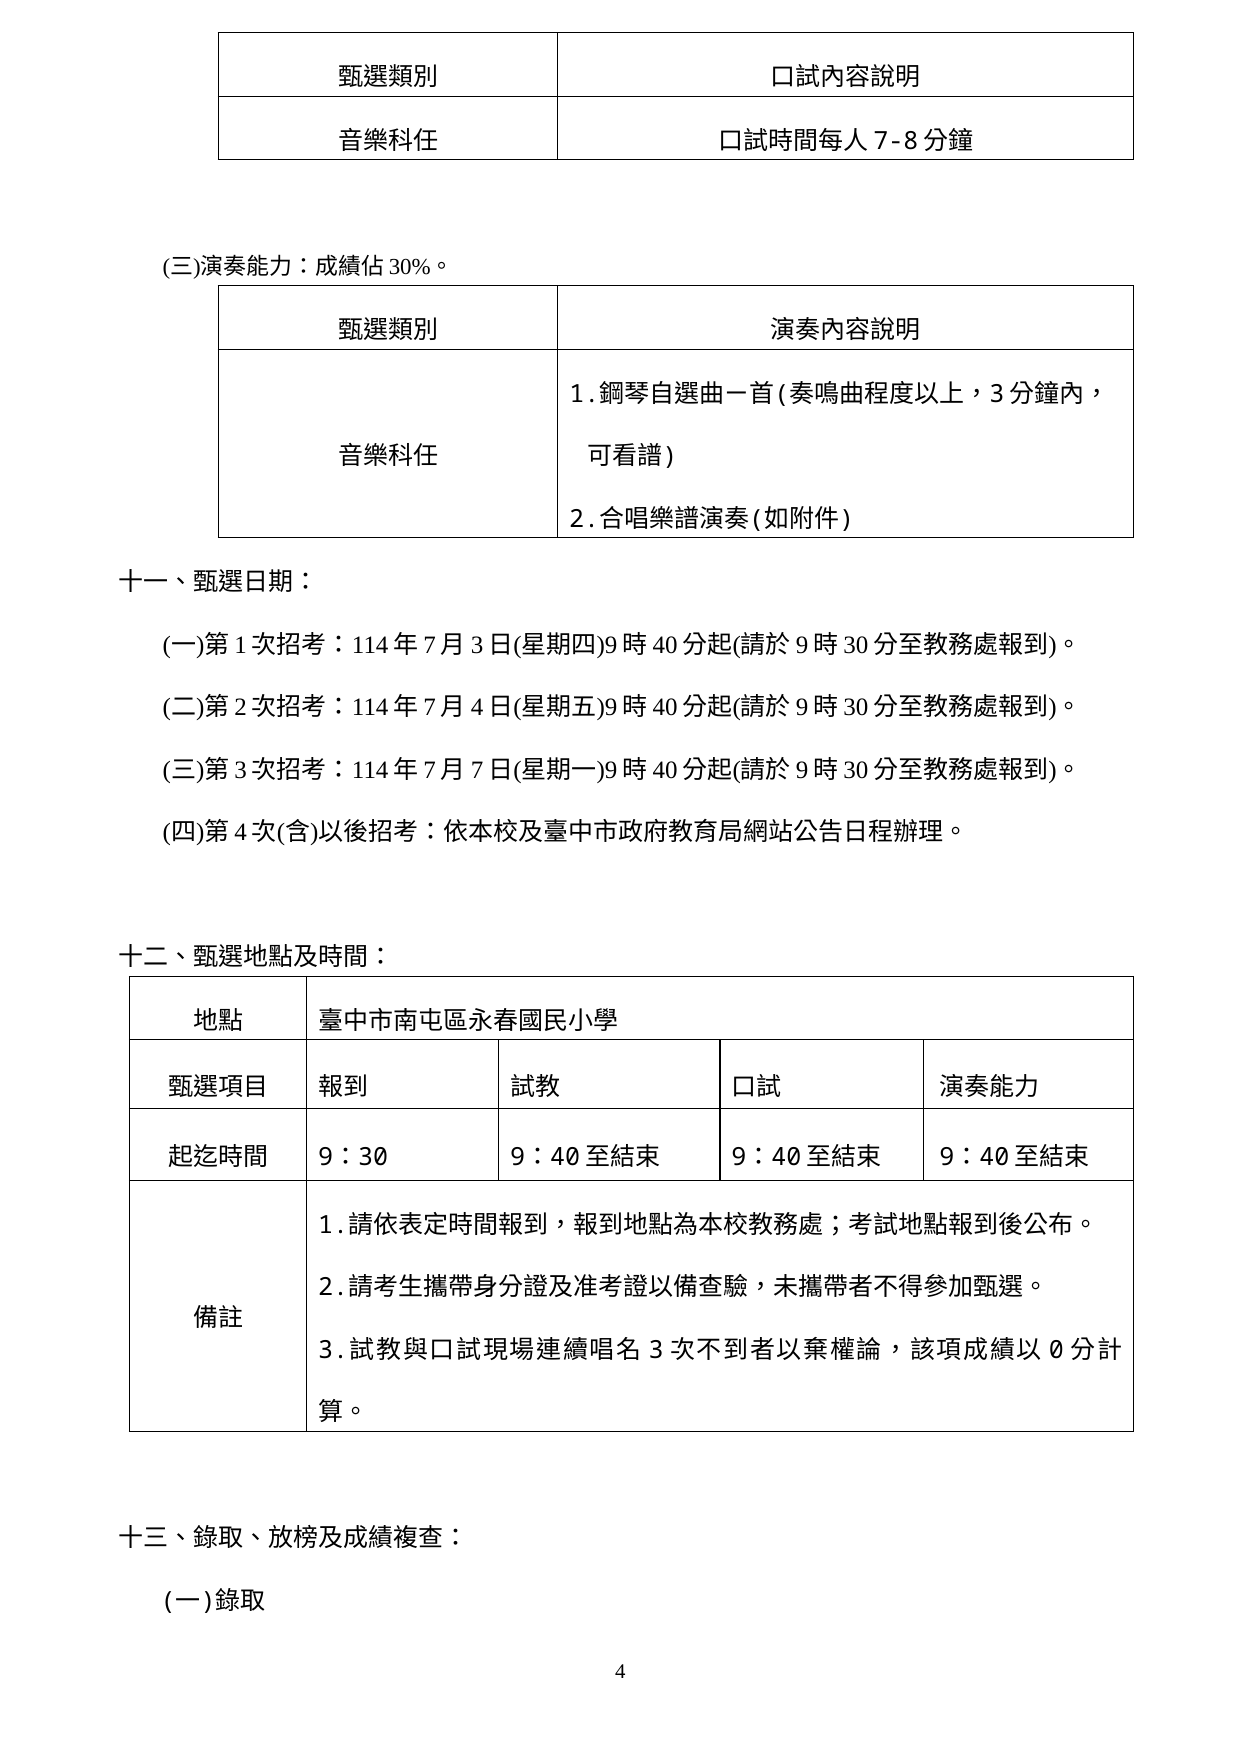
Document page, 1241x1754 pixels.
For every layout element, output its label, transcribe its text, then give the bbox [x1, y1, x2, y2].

table_cell 甄選項目 [130, 1040, 306, 1107]
table_cell 1.請依表定時間報到，報到地點為本校教務處；考試地點報到後公布。 2.請考生攜帶身分證及准考證以備查驗，未攜帶者不得參加甄選。 3.試教與口試現場連續唱名3次不到者以棄權論，該項成績以0分計算。 [307, 1181, 1133, 1431]
table_cell 口試時間每人7-8分鐘 [558, 97, 1133, 159]
table_cell 備註 [130, 1181, 306, 1431]
table_cell 音樂科任 [219, 97, 557, 159]
text 十三、錄取、放榜及成績複查： [118, 1494, 1122, 1557]
table_cell 試教 [499, 1040, 719, 1107]
table_header 臺中市南屯區永春國民小學 [307, 977, 1133, 1039]
table_cell 9：40至結束 [499, 1109, 719, 1179]
text (三)第3次招考：114年7月7日(星期一)9時40分起(請於9時30分至教務處報到)。 [162, 726, 1122, 788]
table_header 演奏內容說明 [558, 286, 1133, 349]
text 十一、甄選日期： [118, 538, 1122, 601]
table_cell 9：40至結束 [721, 1109, 923, 1179]
table_cell 演奏能力 [924, 1040, 1133, 1107]
table_header 地點 [130, 977, 306, 1039]
table_cell 報到 [307, 1040, 498, 1107]
text (一)第1次招考：114年7月3日(星期四)9時40分起(請於9時30分至教務處報到)。 [162, 601, 1122, 663]
table_header 甄選類別 [219, 286, 557, 349]
table_cell 1.鋼琴自選曲ㄧ首(奏鳴曲程度以上，3分鐘內，可看譜) 2.合唱樂譜演奏(如附件) [558, 350, 1133, 537]
text 十二、甄選地點及時間： [118, 913, 1122, 976]
table_cell 音樂科任 [219, 350, 557, 537]
text (三)演奏能力：成績佔30%。 [162, 223, 1122, 285]
text (二)第2次招考：114年7月4日(星期五)9時40分起(請於9時30分至教務處報到)。 [162, 663, 1122, 726]
table_cell 9：40至結束 [924, 1109, 1133, 1179]
text (四)第4次(含)以後招考：依本校及臺中市政府教育局網站公告日程辦理。 [162, 788, 1122, 851]
table_cell 9：30 [307, 1109, 498, 1179]
table_cell 口試 [721, 1040, 923, 1107]
table_cell 起迄時間 [130, 1109, 306, 1179]
text (一)錄取 [160, 1557, 1122, 1619]
table_header 甄選類別 [219, 33, 557, 96]
table_header 口試內容說明 [558, 33, 1133, 96]
